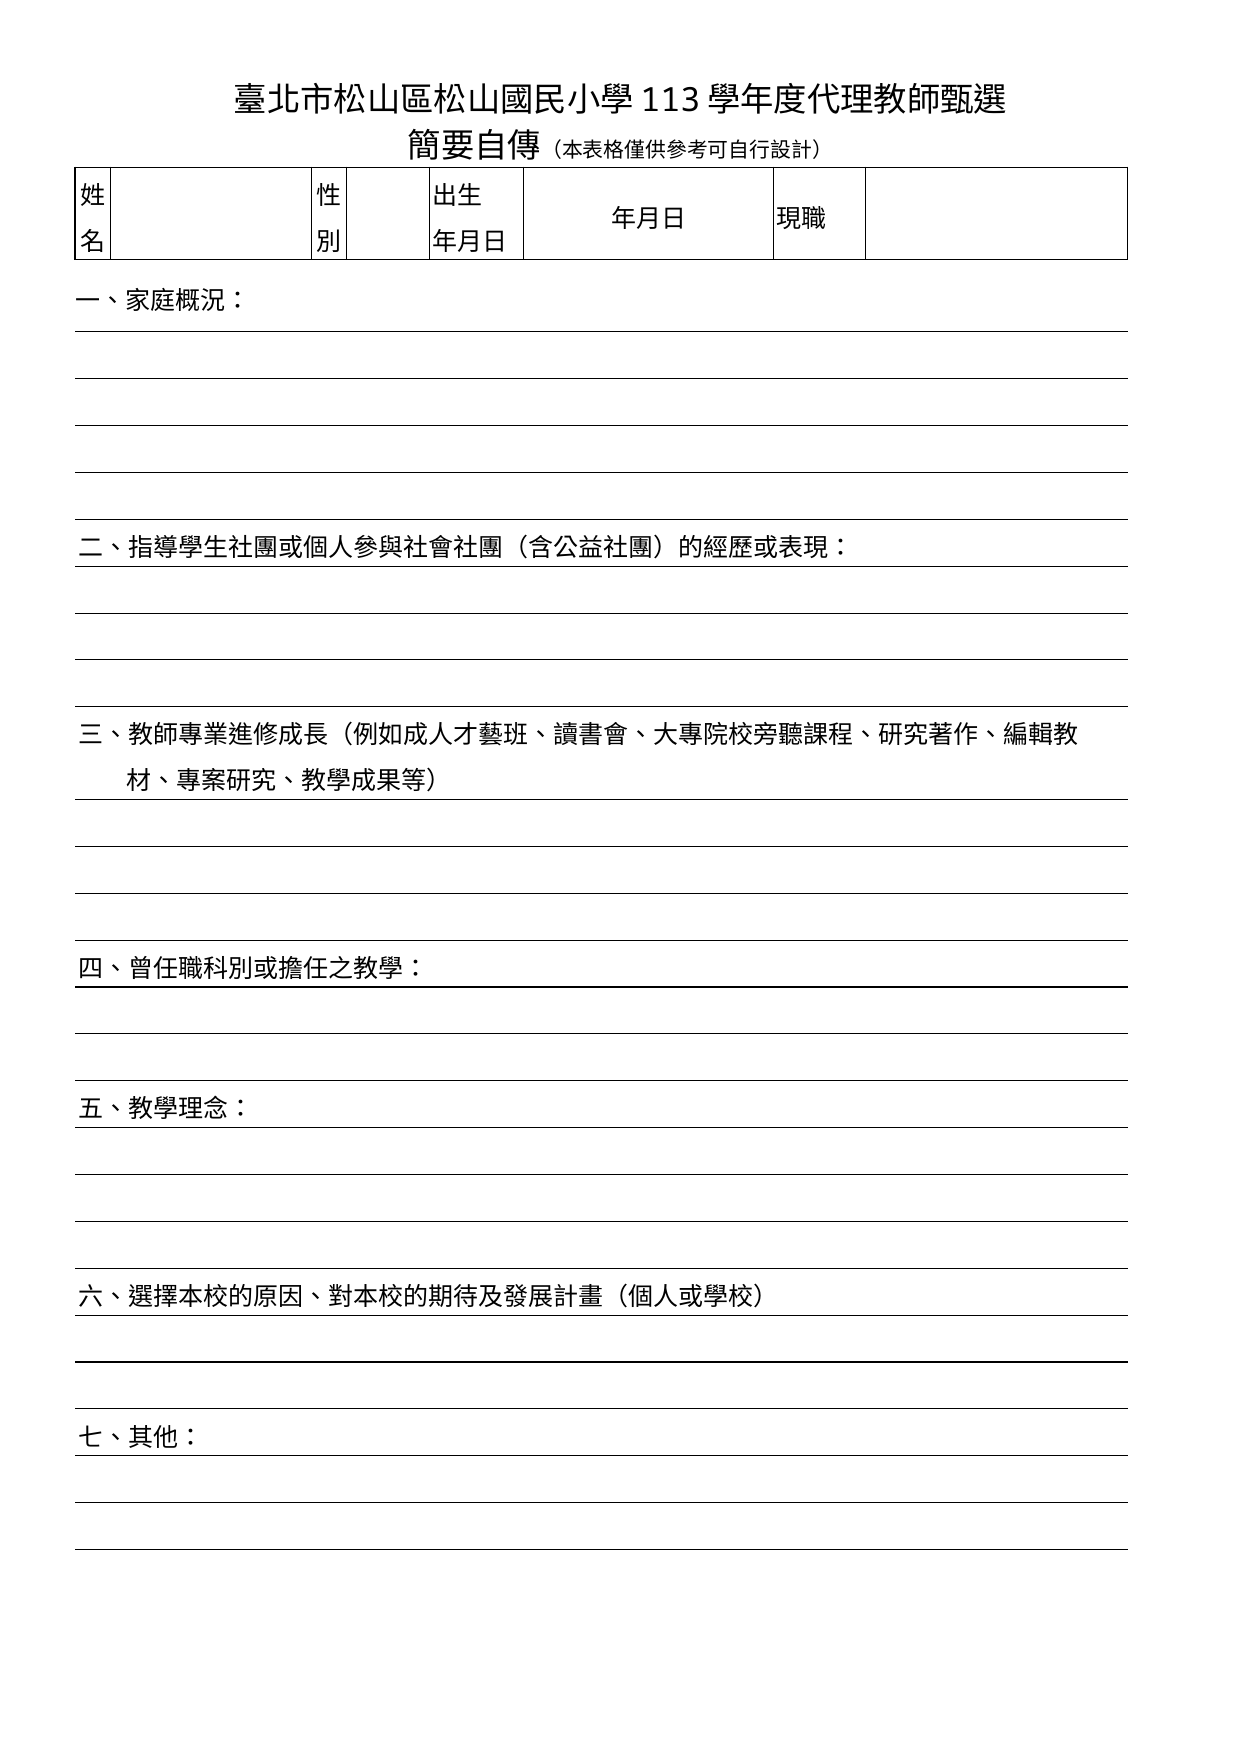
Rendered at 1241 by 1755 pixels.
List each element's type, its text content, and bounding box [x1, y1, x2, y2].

table_cell 四、曾任職科別或擔任之教學： [75, 941, 1128, 986]
table_header 性別 [312, 168, 346, 259]
table_header [347, 168, 429, 259]
table_cell [75, 1503, 1128, 1549]
table_cell [75, 567, 1128, 612]
table_cell [75, 800, 1128, 846]
table_header [111, 168, 311, 259]
table_header 出生 年月日 [430, 168, 523, 259]
table_cell [75, 1128, 1128, 1174]
table_cell [75, 426, 1128, 472]
table_header 現職 [774, 168, 865, 259]
table_cell [75, 660, 1128, 706]
text 一、家庭概況： [75, 273, 1165, 319]
table_cell [75, 894, 1128, 939]
table_cell [75, 1456, 1128, 1502]
table_header 姓名 [76, 168, 110, 259]
table_cell [75, 1363, 1128, 1408]
table_cell 六、選擇本校的原因、對本校的期待及發展計畫（個人或學校） [75, 1269, 1128, 1314]
table_header [866, 168, 1127, 259]
table_cell [75, 379, 1128, 425]
table_cell 三、教師專業進修成長（例如成人才藝班、讀書會、大專院校旁聽課程、研究著作、編輯教材、專案研究、教學成果等） [75, 707, 1128, 799]
table_cell [75, 614, 1128, 659]
table_cell [75, 1316, 1128, 1361]
table_cell [75, 847, 1128, 893]
table_cell [75, 473, 1128, 519]
table_header 年月日 [524, 168, 773, 259]
table_cell 七、其他： [75, 1409, 1128, 1455]
table_cell [75, 1175, 1128, 1221]
table_header [75, 332, 1128, 378]
table_cell [75, 1222, 1128, 1268]
table_cell [75, 988, 1128, 1033]
text 簡要自傳（本表格僅供參考可自行設計） [75, 121, 1165, 167]
text 臺北市松山區松山國民小學113學年度代理教師甄選 [75, 75, 1165, 121]
table_cell 二、指導學生社團或個人參與社會社團（含公益社團）的經歷或表現： [75, 520, 1128, 566]
table_cell 五、教學理念： [75, 1081, 1128, 1127]
table_cell [75, 1034, 1128, 1080]
